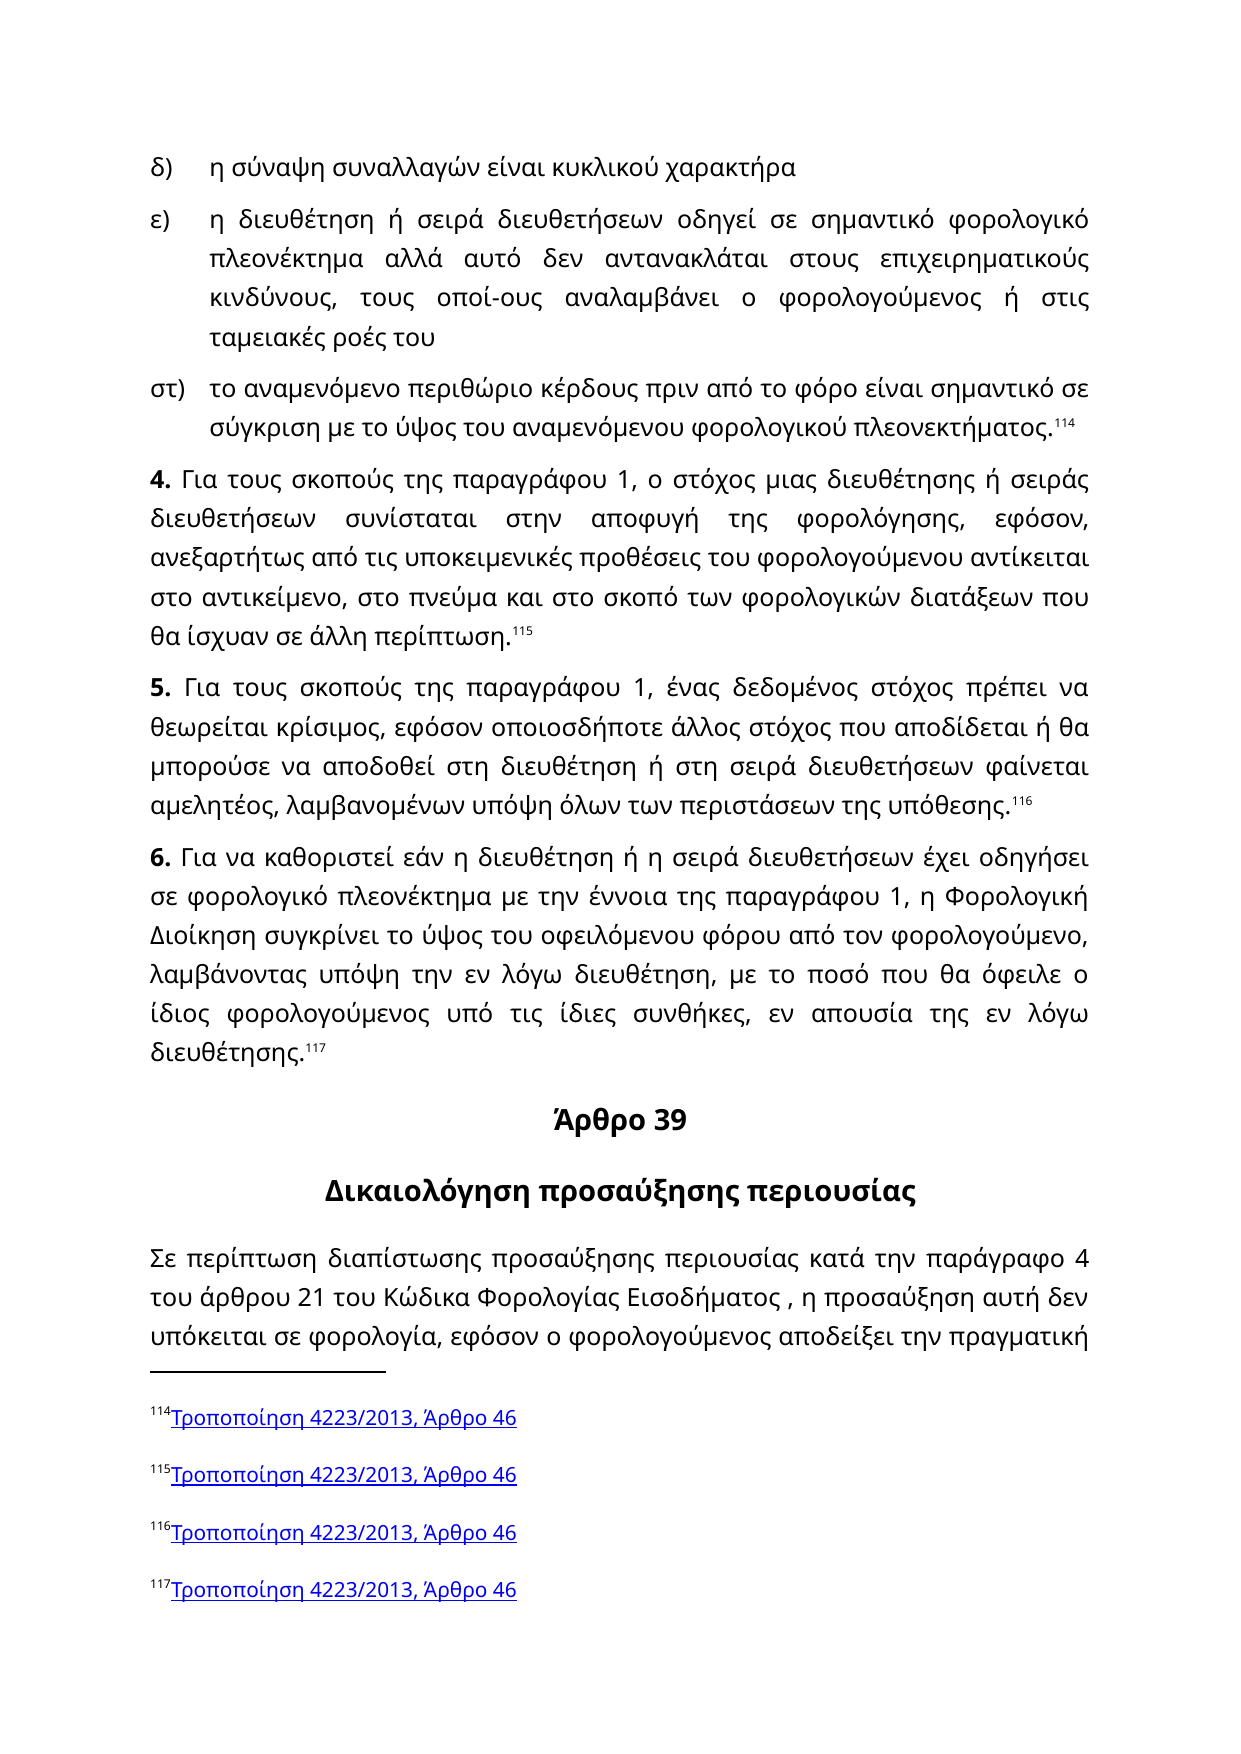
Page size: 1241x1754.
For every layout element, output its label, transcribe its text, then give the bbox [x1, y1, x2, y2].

list στ) το αναμενόμενο περιθώριο κέρδους πριν από το φόρο είναι σημαντικό σε σύγκριση με το ύψος του αναμενόμενου φορολογικού πλεονεκτήματος. [150, 371, 1090, 444]
list ε) η διευθέτηση ή σειρά διευθετήσεων οδηγεί σε σημαντικό φορολογικό πλεονέκτημα αλλά αυτό δεν αντανακλάται στους επιχειρηματικούς κινδύνους, τους οποί-ους αναλαμβάνει ο φορολογούμενος ή στις ταμειακές ροές του [150, 202, 1090, 353]
text 4. Για τους σκοπούς της παραγράφου 1, ο στόχος μιας διευθέτησης ή σειράς διευθετήσεων συνίσταται στην αποφυγή της φορολόγησης, εφόσον, ανεξαρτήτως από τις υποκειμενικές προθέσεις του φορολογούμενου αντίκειται στο αντικείμενο, στο πνεύμα και στο σκοπό των φορολογικών διατάξεων που θα ίσχυαν σε άλλη περίπτωση. [150, 462, 1090, 652]
subtitle Άρθρο 39 [150, 1099, 1090, 1139]
list δ) η σύναψη συναλλαγών είναι κυκλικού χαρακτήρα [150, 150, 1090, 184]
text Τροποποίηση 4223/2013, Άρθρο 46 [150, 1460, 1090, 1489]
text 6. Για να καθοριστεί εάν η διευθέτηση ή η σειρά διευθετήσεων έχει οδηγήσει σε φορολογικό πλεονέκτημα με την έννοια της παραγράφου 1, η Φορολογική Διοίκηση συγκρίνει το ύψος του οφειλόμενου φόρου από τον φορολογούμενο, λαμβάνοντας υπόψη την εν λόγω διευθέτηση, με το ποσό που θα όφειλε ο ίδιος φορολογούμενος υπό τις ίδιες συνθήκες, εν απουσία της εν λόγω διευθέτησης. [150, 839, 1090, 1069]
text Σε περίπτωση διαπίστωσης προσαύξησης περιουσίας κατά την παράγραφο 4 του άρθρου 21 του Κώδικα Φορολογίας Εισοδήματος , η προσαύξηση αυτή δεν υπόκειται σε φορολογία, εφόσον ο φορολογούμενος αποδείξει την πραγματική [150, 1240, 1090, 1353]
text Τροποποίηση 4223/2013, Άρθρο 46 [150, 1403, 1090, 1431]
text 5. Για τους σκοπούς της παραγράφου 1, ένας δεδομένος στόχος πρέπει να θεωρείται κρίσιμος, εφόσον οποιοσδήποτε άλλος στόχος που αποδίδεται ή θα μπορούσε να αποδοθεί στη διευθέτηση ή στη σειρά διευθετήσεων φαίνεται αμελητέος, λαμβανομένων υπόψη όλων των περιστάσεων της υπόθεσης. [150, 670, 1090, 822]
subtitle Δικαιολόγηση προσαύξησης περιουσίας [150, 1170, 1090, 1209]
text Τροποποίηση 4223/2013, Άρθρο 46 [150, 1576, 1090, 1604]
text Τροποποίηση 4223/2013, Άρθρο 46 [150, 1518, 1090, 1546]
